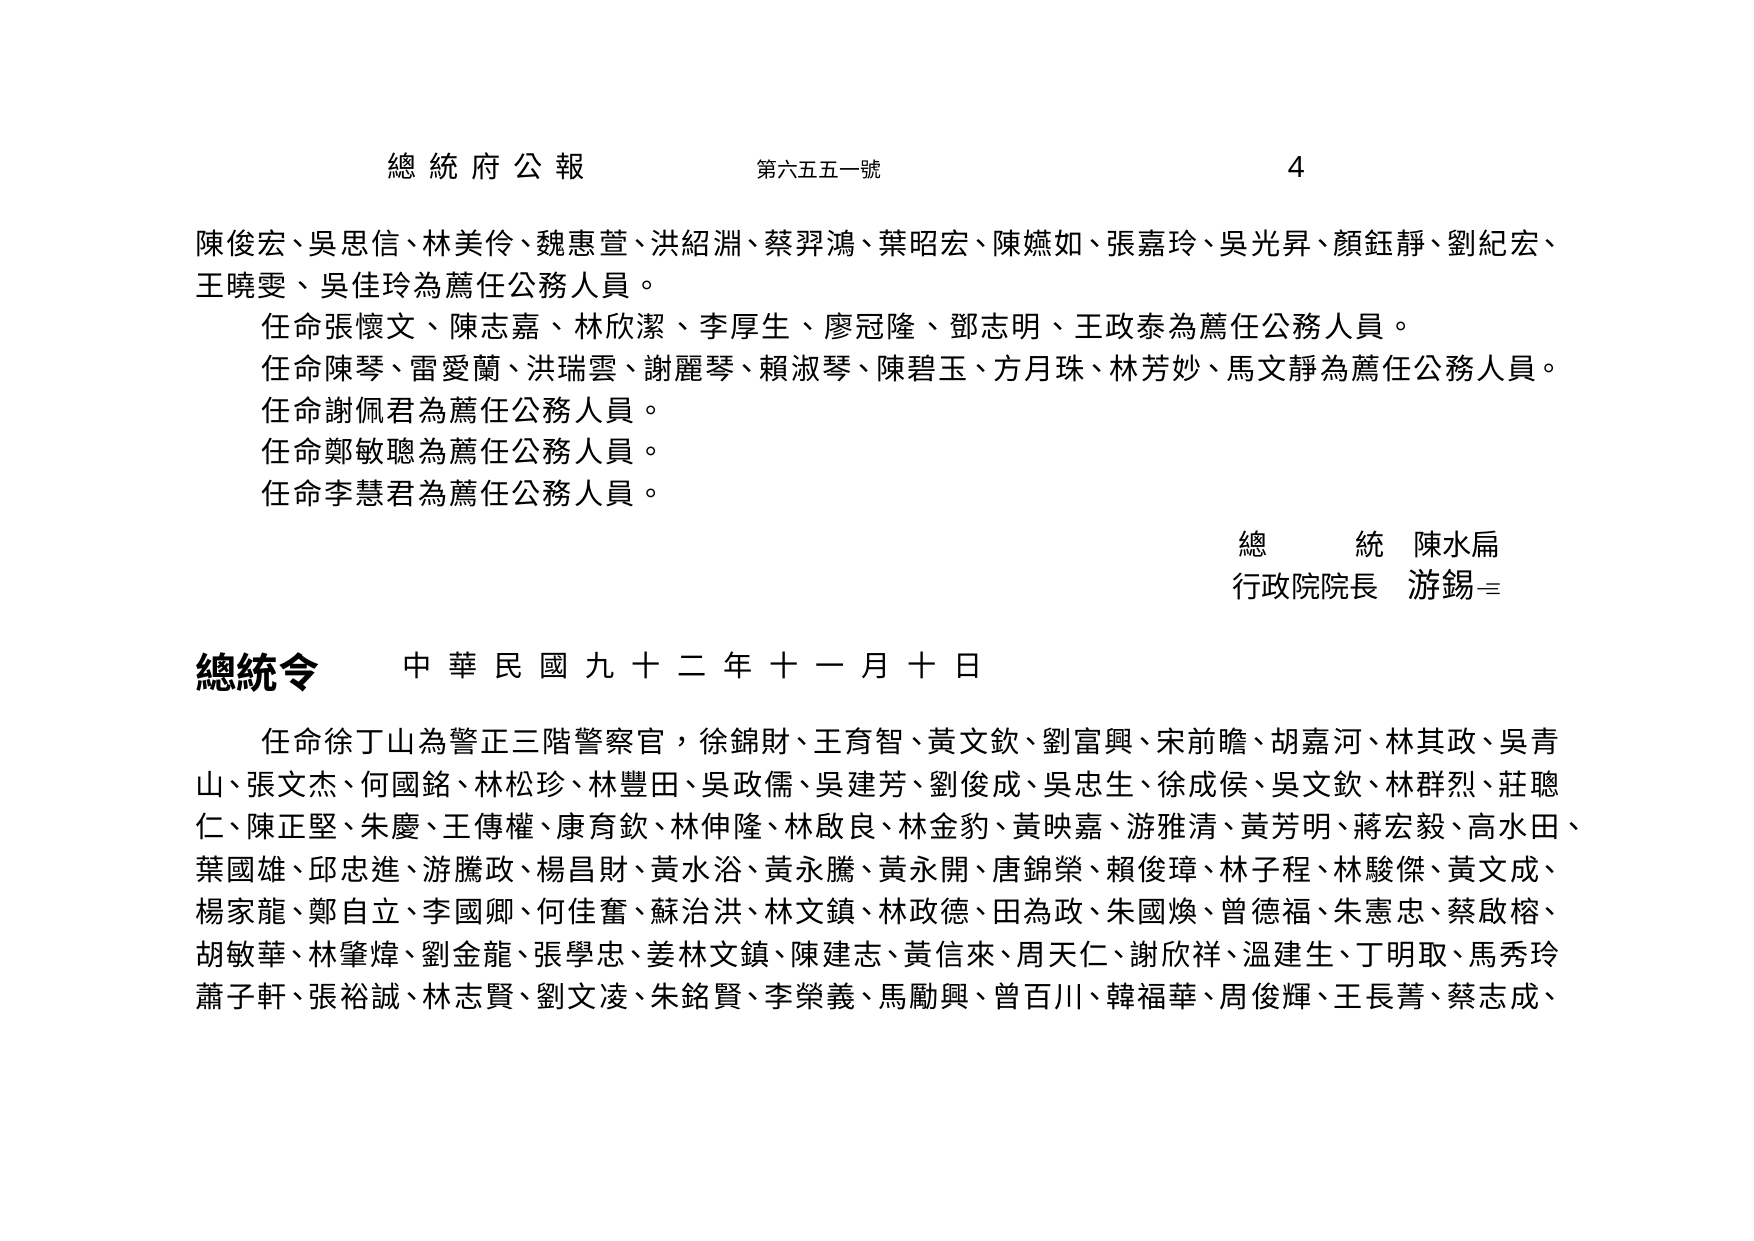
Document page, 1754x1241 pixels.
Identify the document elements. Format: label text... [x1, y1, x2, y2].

text 任命徐丁山為警正三階警察官，徐錦財、王育智、黃文欽、劉富興、宋前瞻、胡嘉河、林其政、吳青山、張文杰、何國銘、林松珍、林豐田、吳政儒、吳建芳、劉俊成、吳忠生、徐成侯、吳文欽、林群烈、莊聰仁、陳正堅、朱慶、王傳權、康育欽、林伸隆、林啟良、林金豹、黃映嘉、游雅清、黃芳明、蔣宏毅、高水田、葉國雄、邱忠進、游騰政、楊昌財、黃水浴、黃永騰、黃永開、唐錦榮、賴俊璋、林子程、林駿傑、黃文成、楊家龍、鄭自立、李國卿、何佳奮、蘇治洪、林文鎮、林政德、田為政、朱國煥、曾德福、朱憲忠、蔡啟榕、胡敏華、林肇煒、劉金龍、張學忠、姜林文鎮、陳建志、黃信來、周天仁、謝欣祥、溫建生、丁明取、馬秀玲、蕭子軒、張裕誠、林志賢、劉文凌、朱銘賢、李榮義、馬勵興、曾百川、韓福華、周俊輝、王長菁、蔡志成、劉福地、陳俊傑、黃愷、李昭燁、姜霖、李春來、曹金龍、彭光輝、彭吉田、朱明潭、劉隆祺、曾明理、劉志寶、顏正忠、李賢福、李金輝、林正明、陳廉聖、張述中、賴宏信、黃正明、蕭宗煇、周弘駿、黃建勳、蘇群恩、陳信璋、劉文振、尤登魁、林中吉、許彬彥、范鋐毅、江敏志、張哲榮、韓如泉、陳瑞昌、林進興、陳東紋、吳俊雄、張錡清、游叢臣、郭記良、孫步平、吳智宏、周昇華、徐正國為警正四階警察官。 [195, 719, 1559, 1016]
text 任命陳琴、雷愛蘭、洪瑞雲、謝麗琴、賴淑琴、陳碧玉、方月珠、林芳妙、馬文靜為薦任公務人員。 [195, 346, 1559, 388]
text 任命李慧君為薦任公務人員。 [195, 471, 1559, 513]
text 任命張懷文、陳志嘉、林欣潔、李厚生、廖冠隆、鄧志明、王政泰為薦任公務人員。 [195, 304, 1559, 346]
text 任命蔡佩芳、黃彩雲、鄧進財、董延茜、李紫寧、謝宜珓、林釗傑、賴建宏、周筠珮、蕭巧如、吳信德、熊允中、賴淑造、謝秀蘭、張世昌、盧亞麗、林琬瑜、蔡淑明、洪莎鈺、林國增、吳珮瑜、陳必成、蘇嫺敏、陳俊宏、吳思信、林美伶、魏惠萱、洪紹淵、蔡羿鴻、葉昭宏、陳嬿如、張嘉玲、吳光昇、顏鈺靜、劉紀宏、王曉雯、吳佳玲為薦任公務人員。 [195, 222, 1559, 304]
text 任命謝佩君為薦任公務人員。 [195, 388, 1559, 429]
text 任命鄭敏聰為薦任公務人員。 [195, 429, 1559, 471]
table_header 總統令 [192, 630, 399, 719]
text 行政院院長 游錫 [195, 568, 1501, 605]
text 總 統 陳水扁 [195, 525, 1501, 563]
table_header 中華民國九十二年十一月十日 [399, 630, 986, 719]
